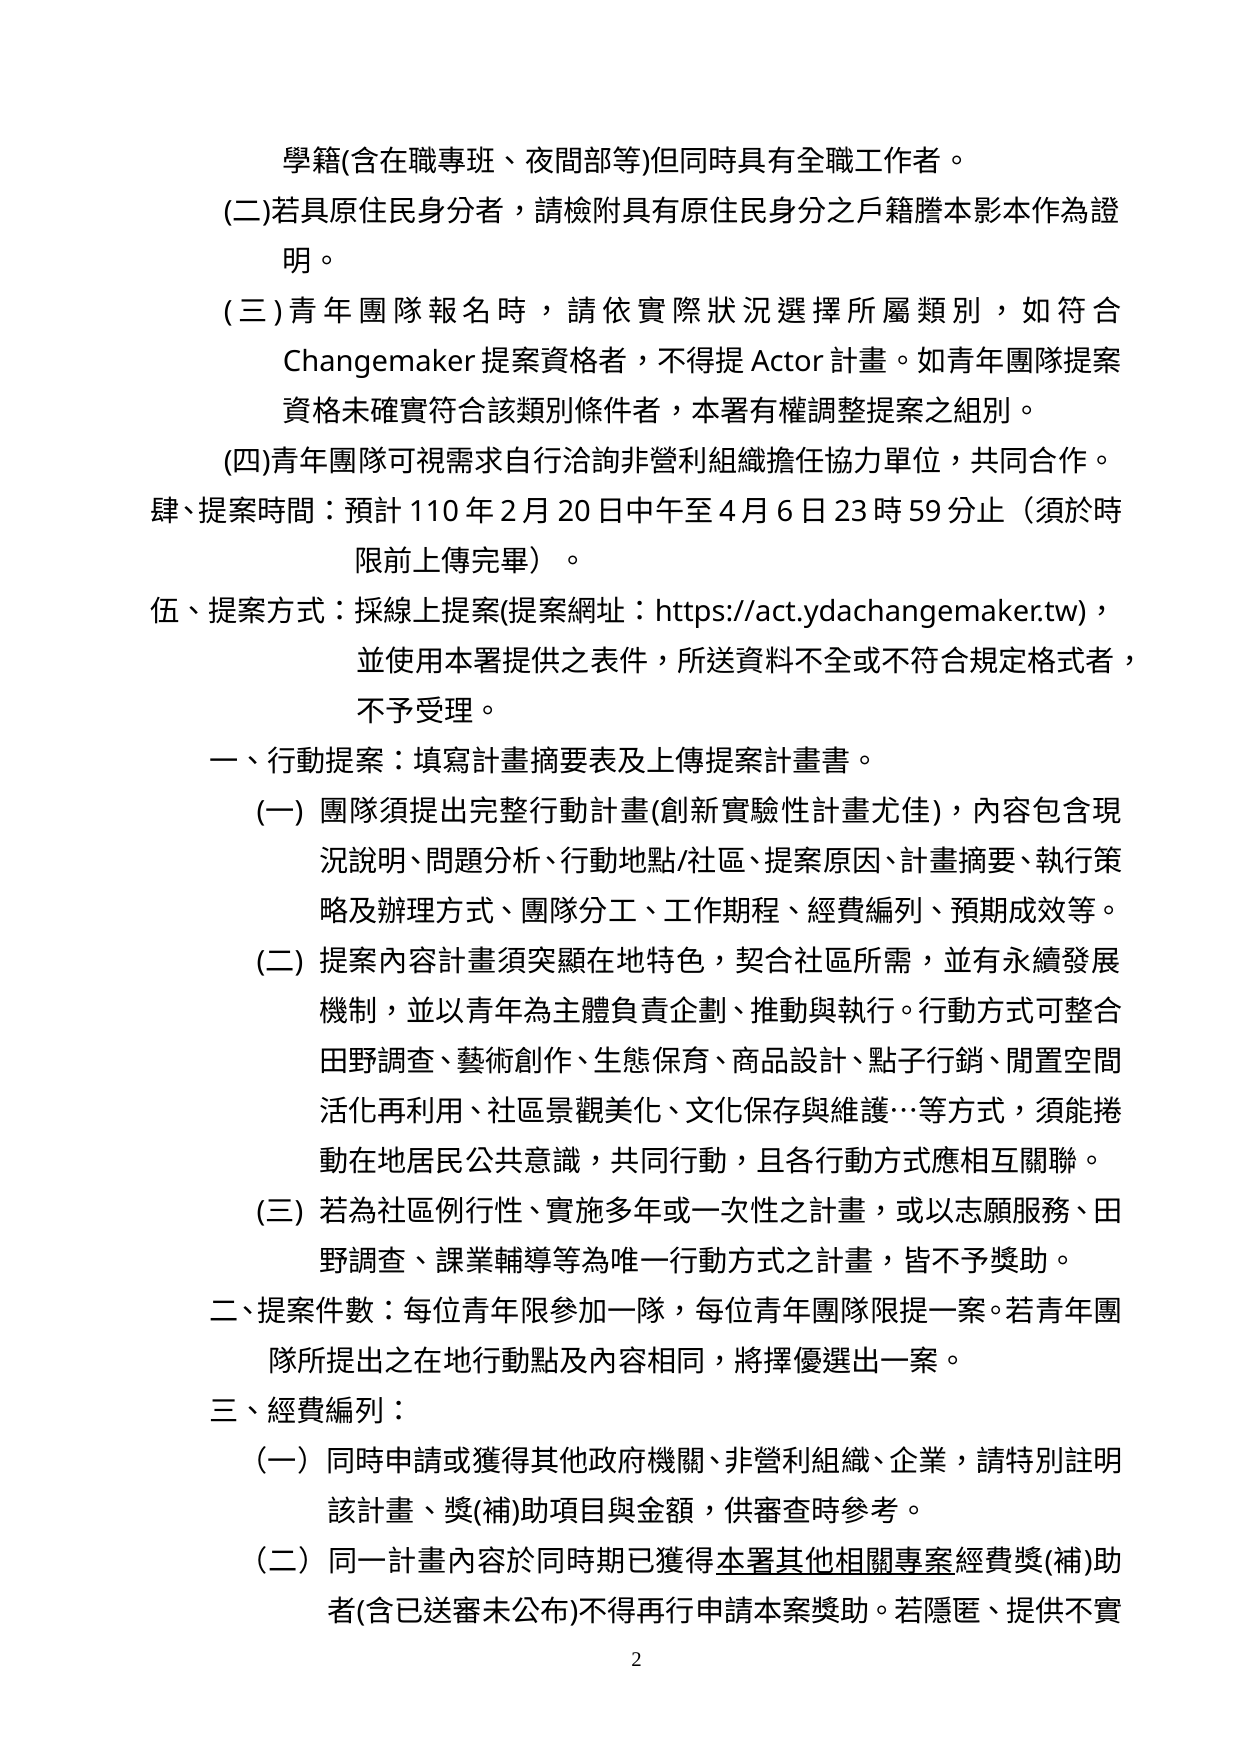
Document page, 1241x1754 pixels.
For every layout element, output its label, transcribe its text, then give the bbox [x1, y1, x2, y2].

list 團隊須提出完整行動計畫(創新實驗性計畫尤佳)，內容包含現況說明、問題分析、行動地點/社區、提案原因、計畫摘要、執行策略及辦理方式、團隊分工、工作期程、經費編列、預期成效等。 [256, 781, 1122, 931]
text 一、行動提案：填寫計畫摘要表及上傳提案計畫書。 [209, 731, 1122, 781]
text (二)若具原住民身分者，請檢附具有原住民身分之戶籍謄本影本作為證明。 [224, 181, 1122, 281]
text 二、提案件數：每位青年限參加一隊，每位青年團隊限提一案。若青年團隊所提出之在地行動點及內容相同，將擇優選出一案。 [209, 1281, 1122, 1381]
list 若為社區例行性、實施多年或一次性之計畫，或以志願服務、田野調查、課業輔導等為唯一行動方式之計畫，皆不予獎助。 [256, 1181, 1122, 1281]
text （一）同時申請或獲得其他政府機關、非營利組織、企業，請特別註明該計畫、獎(補)助項目與金額，供審查時參考。 [238, 1431, 1122, 1531]
text 三、經費編列： [209, 1381, 1122, 1431]
text (三)青年團隊報名時，請依實際狀況選擇所屬類別，如符合Changemaker提案資格者，不得提Actor計畫。如青年團隊提案資格未確實符合該類別條件者，本署有權調整提案之組別。 [224, 281, 1122, 431]
text 肆、提案時間：預計110年2月20日中午至4月6日23時59分止（須於時限前上傳完畢）。 [150, 481, 1122, 581]
list 提案內容計畫須突顯在地特色，契合社區所需，並有永續發展機制，並以青年為主體負責企劃、推動與執行。行動方式可整合田野調查、藝術創作、生態保育、商品設計、點子行銷、閒置空間活化再利用、社區景觀美化、文化保存與維護…等方式，須能捲動在地居民公共意識，共同行動，且各行動方式應相互關聯。 [256, 931, 1122, 1181]
text （二）同一計畫內容於同時期已獲得本署其他相關專案經費獎(補)助者(含已送審未公布)不得再行申請本案獎助。若隱匿、提供不實 [238, 1531, 1122, 1631]
text 學籍(含在職專班、夜間部等)但同時具有全職工作者。 [224, 131, 1122, 181]
text (四)青年團隊可視需求自行洽詢非營利組織擔任協力單位，共同合作。 [224, 431, 1122, 481]
text 伍、提案方式：採線上提案(提案網址：https://act.ydachangemaker.tw)，並使用本署提供之表件，所送資料不全或不符合規定格式者，不予受理。 [150, 581, 1122, 731]
